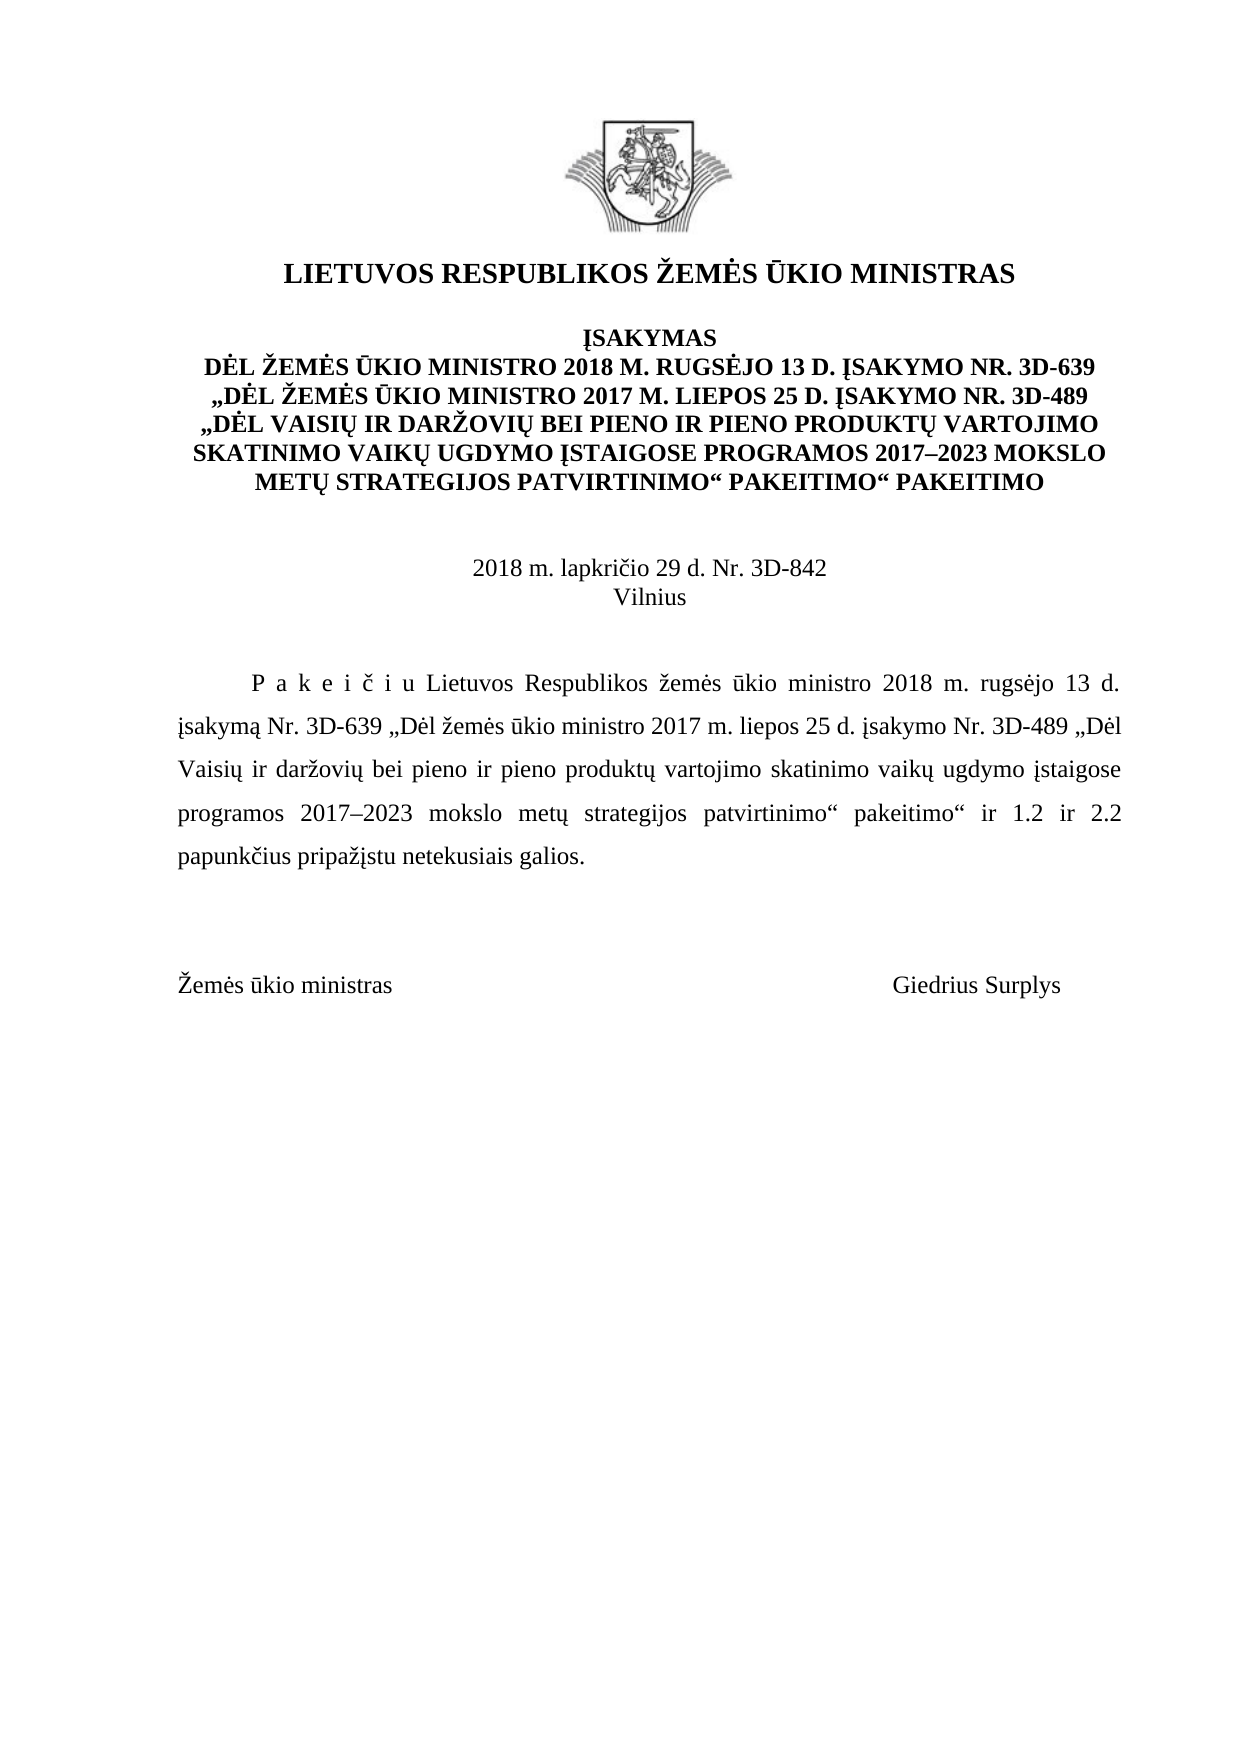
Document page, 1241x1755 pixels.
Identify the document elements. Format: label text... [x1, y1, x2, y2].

text 2018 m. lapkričio 29 d. Nr. 3D-842 [177, 553, 1122, 582]
text Vilnius [177, 582, 1122, 611]
text LIETUVOS RESPUBLIKOS ŽEMĖS ŪKIO MINISTRAS [177, 256, 1122, 290]
text Žemės ūkio ministras Giedrius Surplys [177, 970, 1122, 999]
text DĖL ŽEMĖS ŪKIO MINISTRO 2018 m. RUGSĖJO 13 D. ĮSAKYMO nR. 3d-639 „DĖL ŽEMĖS ŪKIO MINISTRO 2017 M. LIEPOS 25 D. ĮSAKYMO NR. 3D-489 „dĖL VAISIŲ IR DARŽOVIŲ BEI PIENO IR PIENO PRODUKTŲ VARTOJIMO SKATINIMO VAIKŲ UGDYMO ĮSTAIGOSE PROGRAMOS 2017–2023 MOKSLO METŲ STRATEGIJOS PATVIRTINIMO“ PAKEITIMO“ PAKEITIMO [177, 352, 1122, 496]
text ĮSAKYMAS [177, 323, 1122, 352]
text P a k e i č i u Lietuvos Respublikos žemės ūkio ministro 2018 m. rugsėjo 13 d. įsakymą Nr. 3D-639 „Dėl žemės ūkio ministro 2017 m. liepos 25 d. įsakymo Nr. 3D-489 „Dėl Vaisių ir daržovių bei pieno ir pieno produktų vartojimo skatinimo vaikų ugdymo įstaigose programos 2017–2023 mokslo metų strategijos patvirtinimo“ pakeitimo“ ir 1.2 ir 2.2 papunkčius pripažįstu netekusiais galios. [177, 668, 1122, 869]
